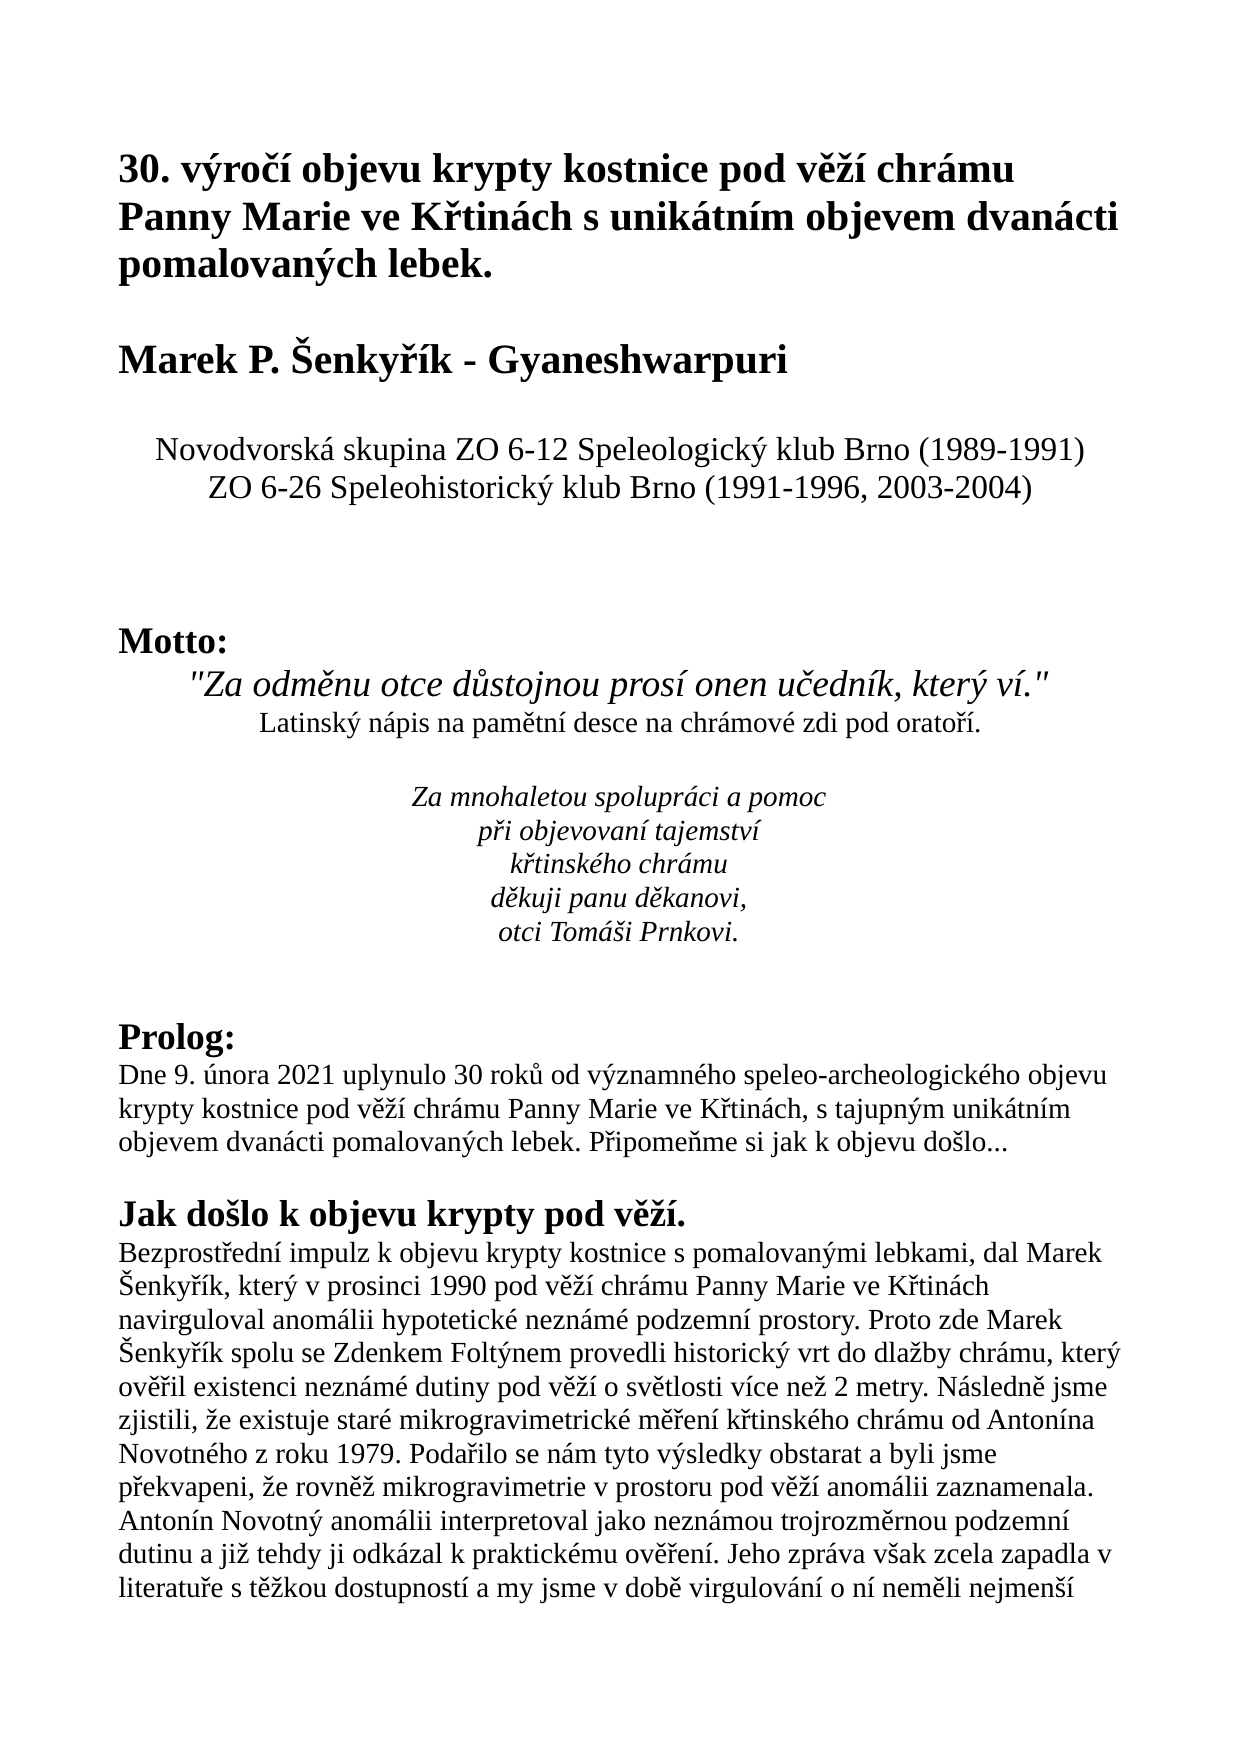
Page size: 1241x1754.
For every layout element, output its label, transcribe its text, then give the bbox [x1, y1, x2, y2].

text Novodvorská skupina ZO 6-12 Speleologický klub Brno (1989-1991) ZO 6-26 Speleohistorický klub Brno (1991-1996, 2003-2004) [118, 395, 1122, 505]
text Latinský nápis na pamětní desce na chrámové zdi pod oratoří. [118, 705, 1122, 738]
text Za mnohaletou spolupráci a pomoc při objevovaní tajemství křtinského chrámu děkuji panu děkanovi, otci Tomáši Prnkovi. [118, 779, 1122, 947]
subtitle 30. výročí objevu krypty kostnice pod věží chrámu Panny Marie ve Křtinách s unikátním objevem dvanácti pomalovaných lebek. Marek P. Šenkyřík - Gyaneshwarpuri [118, 143, 1122, 383]
text Prolog: Dne 9. února 2021 uplynulo 30 roků od významného speleo-archeologického objevu krypty kostnice pod věží chrámu Panny Marie ve Křtinách, s tajupným unikátním objevem dvanácti pomalovaných lebek. Připomeňme si jak k objevu došlo... Jak došlo k objevu krypty pod věží. Bezprostřední impulz k objevu krypty kostnice s pomalovanými lebkami, dal Marek Šenkyřík, který v prosinci 1990 pod věží chrámu Panny Marie ve Křtinách navirguloval anomálii hypotetické neznámé podzemní prostory. Proto zde Marek Šenkyřík spolu se Zdenkem Foltýnem provedli historický vrt do dlažby chrámu, který ověřil existenci neznámé dutiny pod věží o světlosti více než 2 metry. Následně jsme zjistili, že existuje staré mikrogravimetrické měření křtinského chrámu od Antonína Novotného z roku 1979. Podařilo se nám tyto výsledky obstarat a byli jsme překvapeni, že rovněž mikrogravimetrie v prostoru pod věží anomálii zaznamenala. Antonín Novotný anomálii interpretoval jako neznámou trojrozměrnou podzemní dutinu a již tehdy ji odkázal k praktickému ověření. Jeho zpráva však zcela zapadla v literatuře s těžkou dostupností a my jsme v době virgulování o ní neměli nejmenší [118, 947, 1122, 1604]
text Motto: [118, 518, 1122, 662]
text "Za odměnu otce důstojnou prosí onen učedník, který ví." [118, 662, 1122, 705]
